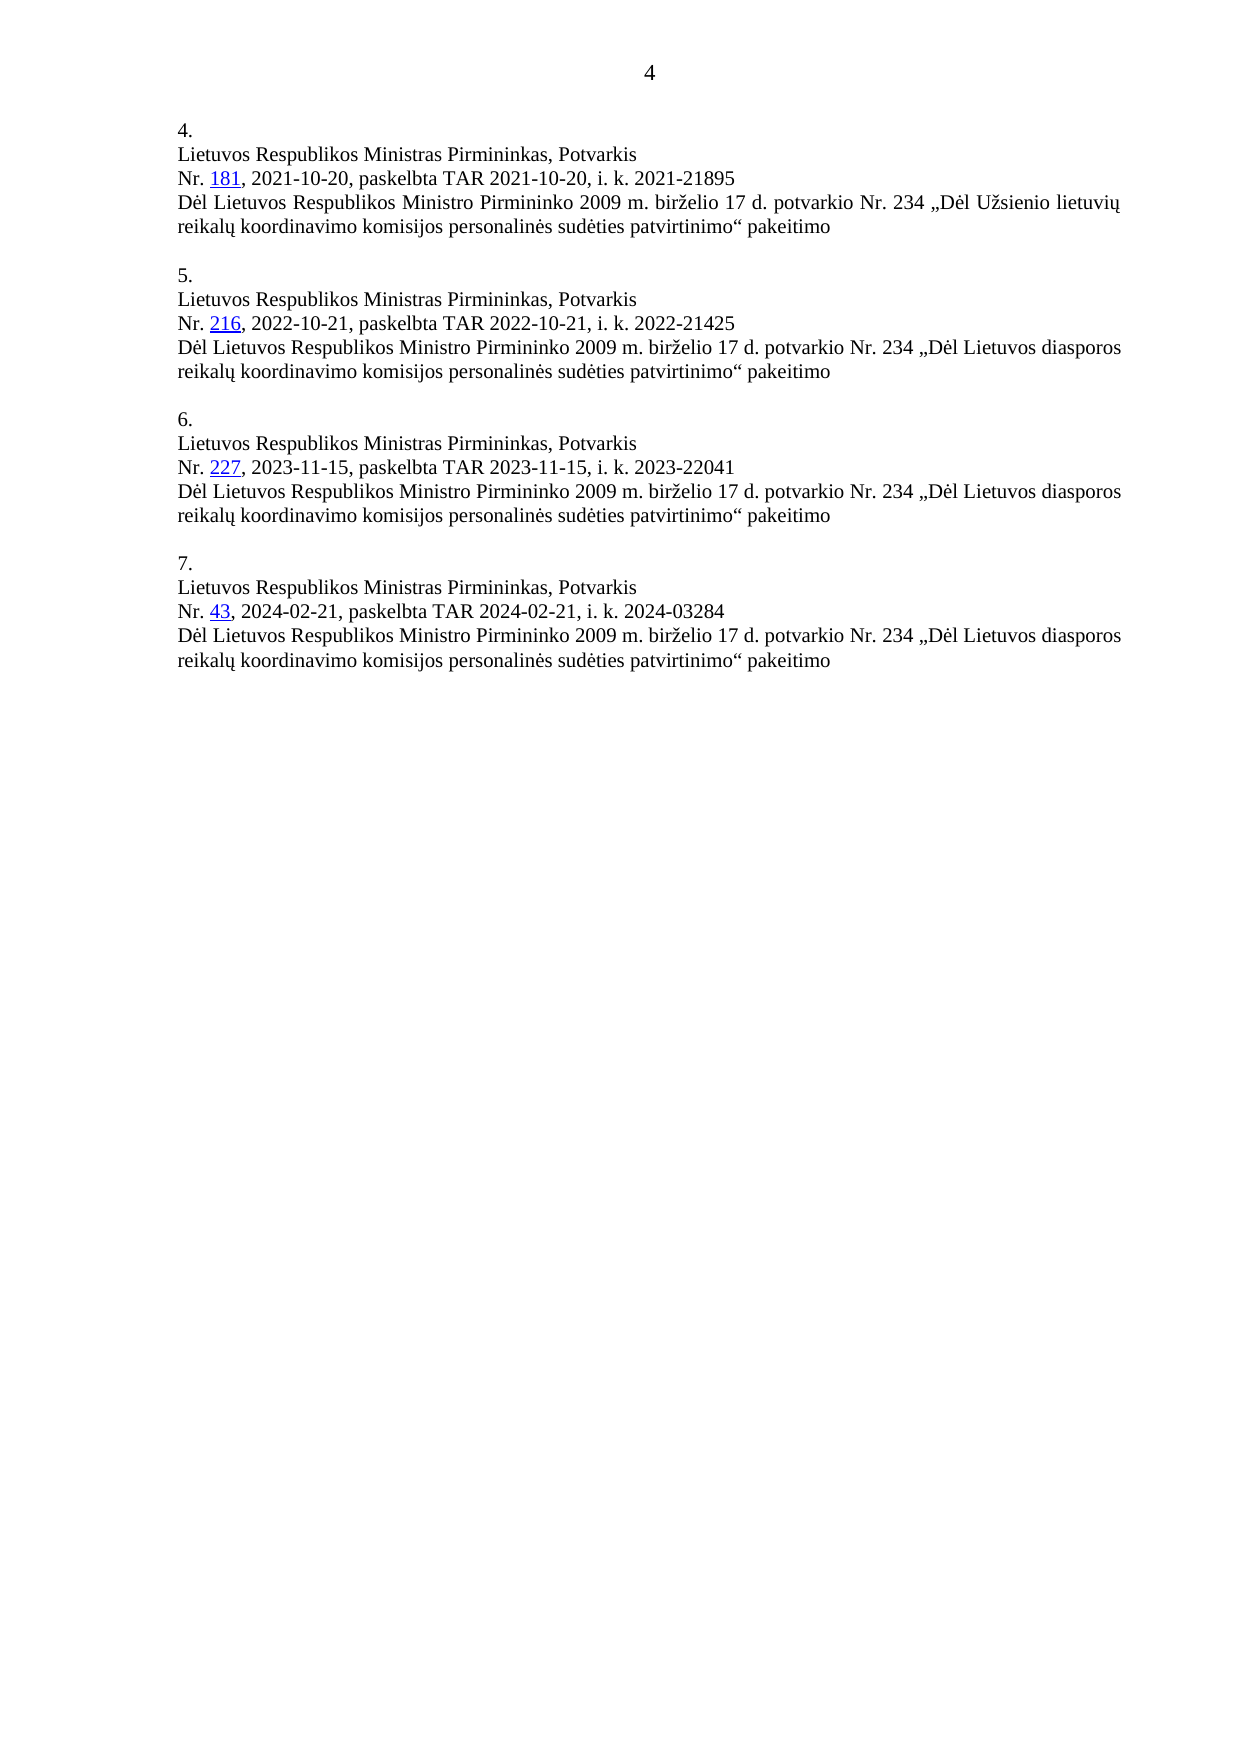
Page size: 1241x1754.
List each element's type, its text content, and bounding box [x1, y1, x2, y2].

text Dėl Lietuvos Respublikos Ministro Pirmininko 2009 m. birželio 17 d. potvarkio Nr. 234 „Dėl Užsienio lietuvių reikalų koordinavimo komisijos personalinės sudėties patvirtinimo“ pakeitimo [177, 190, 1122, 238]
text 4. [177, 118, 1122, 142]
text Dėl Lietuvos Respublikos Ministro Pirmininko 2009 m. birželio 17 d. potvarkio Nr. 234 „Dėl Lietuvos diasporos reikalų koordinavimo komisijos personalinės sudėties patvirtinimo“ pakeitimo [177, 335, 1122, 383]
text Dėl Lietuvos Respublikos Ministro Pirmininko 2009 m. birželio 17 d. potvarkio Nr. 234 „Dėl Lietuvos diasporos reikalų koordinavimo komisijos personalinės sudėties patvirtinimo“ pakeitimo [177, 623, 1122, 672]
text Nr. 181, 2021-10-20, paskelbta TAR 2021-10-20, i. k. 2021-21895 [177, 166, 1122, 190]
text Lietuvos Respublikos Ministras Pirmininkas, Potvarkis [177, 431, 1122, 455]
text Dėl Lietuvos Respublikos Ministro Pirmininko 2009 m. birželio 17 d. potvarkio Nr. 234 „Dėl Lietuvos diasporos reikalų koordinavimo komisijos personalinės sudėties patvirtinimo“ pakeitimo [177, 479, 1122, 527]
text Lietuvos Respublikos Ministras Pirmininkas, Potvarkis [177, 287, 1122, 311]
text Nr. 216, 2022-10-21, paskelbta TAR 2022-10-21, i. k. 2022-21425 [177, 311, 1122, 335]
text 5. [177, 262, 1122, 287]
text Lietuvos Respublikos Ministras Pirmininkas, Potvarkis [177, 575, 1122, 599]
text 7. [177, 551, 1122, 575]
text 6. [177, 407, 1122, 431]
text Lietuvos Respublikos Ministras Pirmininkas, Potvarkis [177, 142, 1122, 166]
text Nr. 43, 2024-02-21, paskelbta TAR 2024-02-21, i. k. 2024-03284 [177, 599, 1122, 623]
text Nr. 227, 2023-11-15, paskelbta TAR 2023-11-15, i. k. 2023-22041 [177, 455, 1122, 479]
